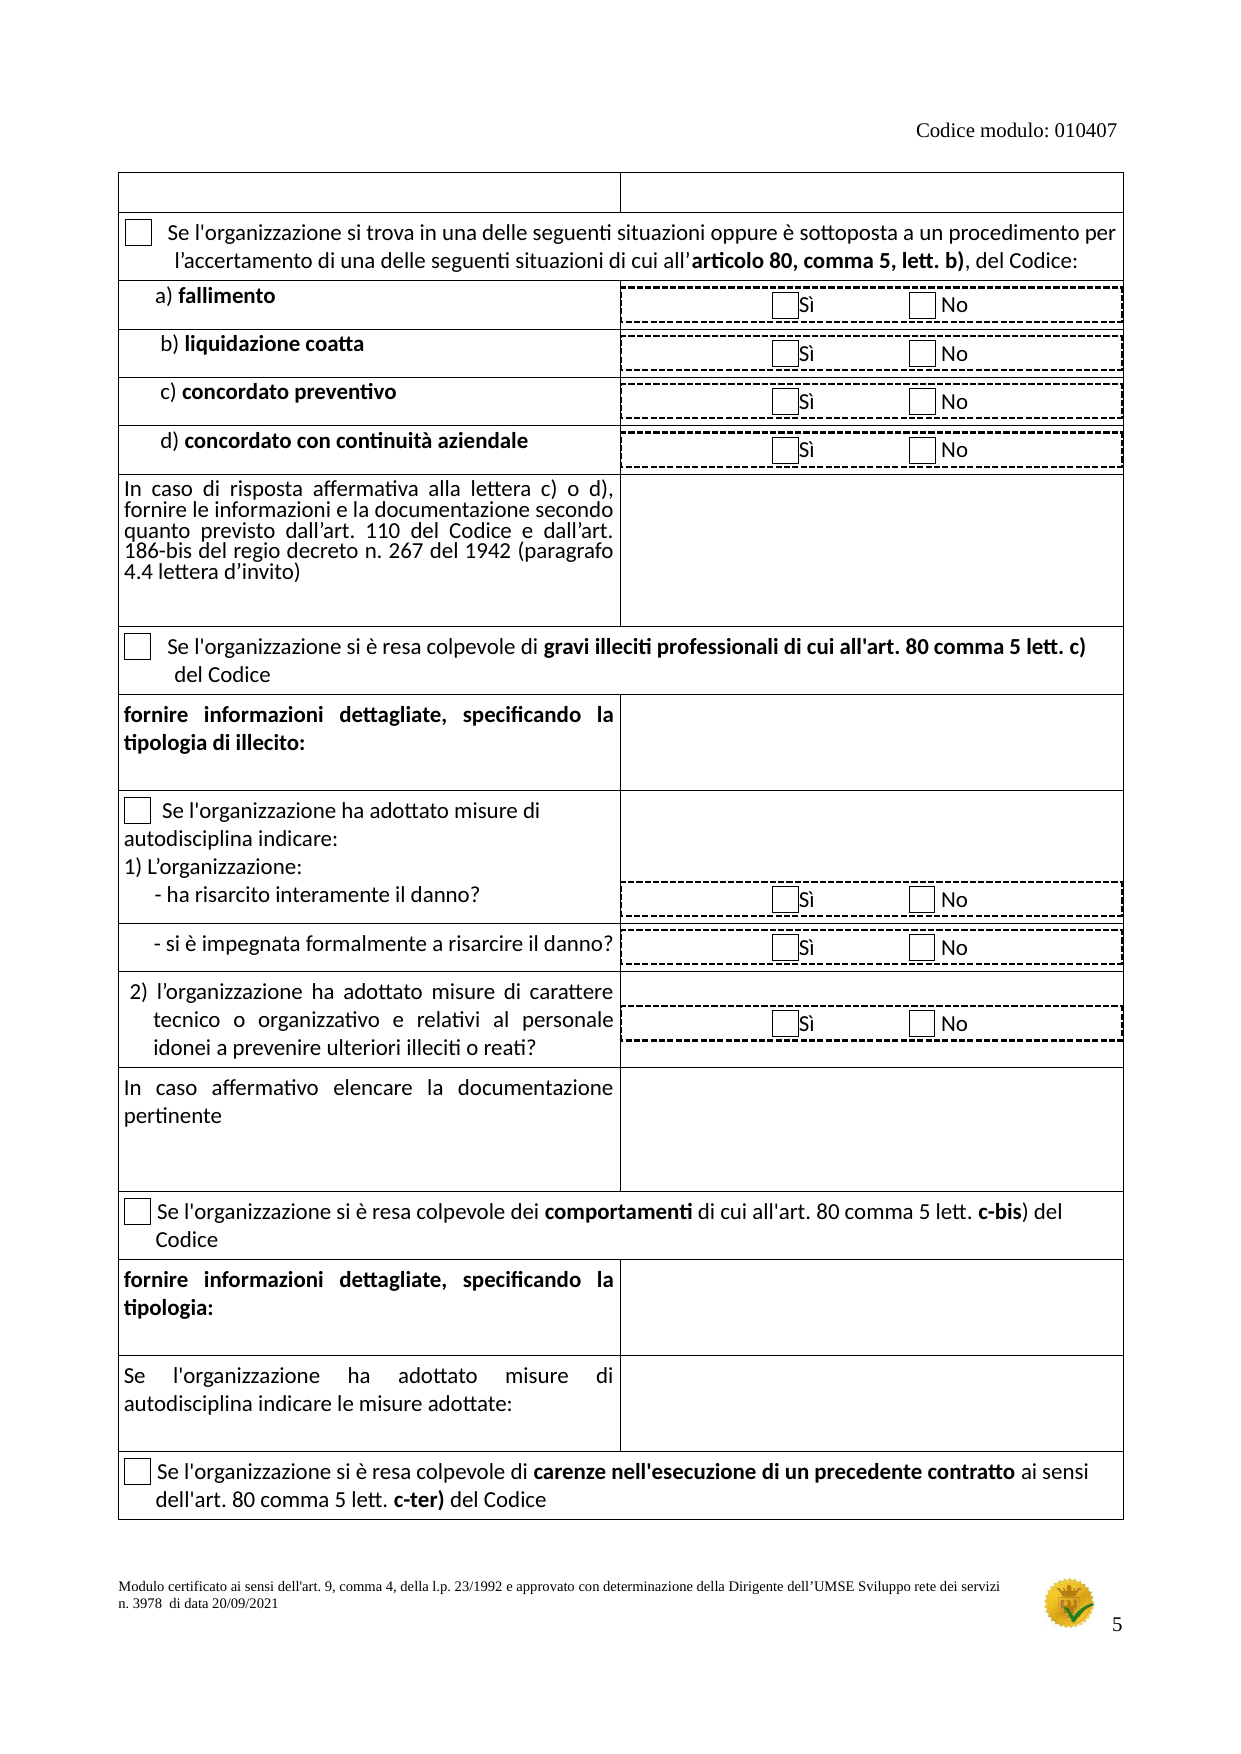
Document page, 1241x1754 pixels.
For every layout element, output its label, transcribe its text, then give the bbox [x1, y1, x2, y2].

table_cell [621, 1260, 1123, 1355]
table_cell d) concordato con continuità aziendale [119, 426, 620, 473]
table_cell [113, 1259, 118, 1355]
table_cell [113, 1191, 118, 1259]
table_header Se l'organizzazione si è resa colpevole di gravi illeciti professionali di cui all'art. 80 comma 5 lett. c) del Codice [119, 627, 1123, 694]
table_cell fornire informazioni dettagliate, specificando la tipologia di illecito: [119, 695, 620, 790]
table_cell [621, 1068, 1123, 1191]
table_cell [621, 1356, 1123, 1451]
table_header [113, 626, 118, 694]
table_cell [113, 790, 118, 923]
table_cell Se l'organizzazione si è resa colpevole di carenze nell'esecuzione di un precedente contratto ai sensi dell'art. 80 comma 5 lett. c-ter) del Codice [119, 1452, 1123, 1519]
table_cell Se l'organizzazione si è resa colpevole dei comportamenti di cui all'art. 80 comma 5 lett. c-bis) del Codice [119, 1192, 1123, 1259]
table_cell Se l'organizzazione ha adottato misure di autodisciplina indicare le misure adottate: [119, 1356, 620, 1451]
table_cell [113, 971, 118, 1067]
table_cell Se l'organizzazione ha adottato misure di autodisciplina indicare: 1) L’organizzazione: - ha risarcito interamente il danno? [119, 791, 620, 923]
table_cell [113, 694, 118, 790]
table_cell Sì No [621, 378, 1123, 425]
table_cell [113, 1067, 118, 1191]
table_cell 2) l’organizzazione ha adottato misure di carattere tecnico o organizzativo e relativi al personale idonei a prevenire ulteriori illeciti o reati? [119, 972, 620, 1067]
picture [1044, 1578, 1096, 1628]
table_cell Sì No [621, 330, 1123, 377]
table_cell Sì No [621, 426, 1123, 473]
table_cell Sì No [621, 281, 1123, 328]
table_cell [621, 695, 1123, 790]
table_cell a) fallimento [119, 281, 620, 328]
table_cell [621, 173, 1123, 212]
table_cell [113, 1355, 118, 1451]
table_cell Sì No [621, 924, 1123, 971]
table_cell In caso affermativo elencare la documentazione pertinente [119, 1068, 620, 1191]
table_cell [119, 173, 620, 212]
table_cell c) concordato preventivo [119, 378, 620, 425]
table_cell b) liquidazione coatta [119, 330, 620, 377]
table_cell [113, 1451, 118, 1519]
table_cell [113, 923, 118, 971]
table_header Se l'organizzazione si trova in una delle seguenti situazioni oppure è sottoposta a un procedimento per l’accertamento di una delle seguenti situazioni di cui all’articolo 80, comma 5, lett. b), del Codice: [119, 213, 1123, 280]
table_cell fornire informazioni dettagliate, specificando la tipologia: [119, 1260, 620, 1355]
table_cell Sì No [621, 791, 1123, 923]
table_cell In caso di risposta affermativa alla lettera c) o d), fornire le informazioni e la documentazione secondo quanto previsto dall’art. 110 del Codice e dall’art. 186-bis del regio decreto n. 267 del 1942 (paragrafo 4.4 lettera d’invito) [119, 475, 620, 626]
table_cell [621, 475, 1123, 626]
table_cell Sì No [621, 972, 1123, 1067]
table_cell - si è impegnata formalmente a risarcire il danno? [119, 924, 620, 971]
